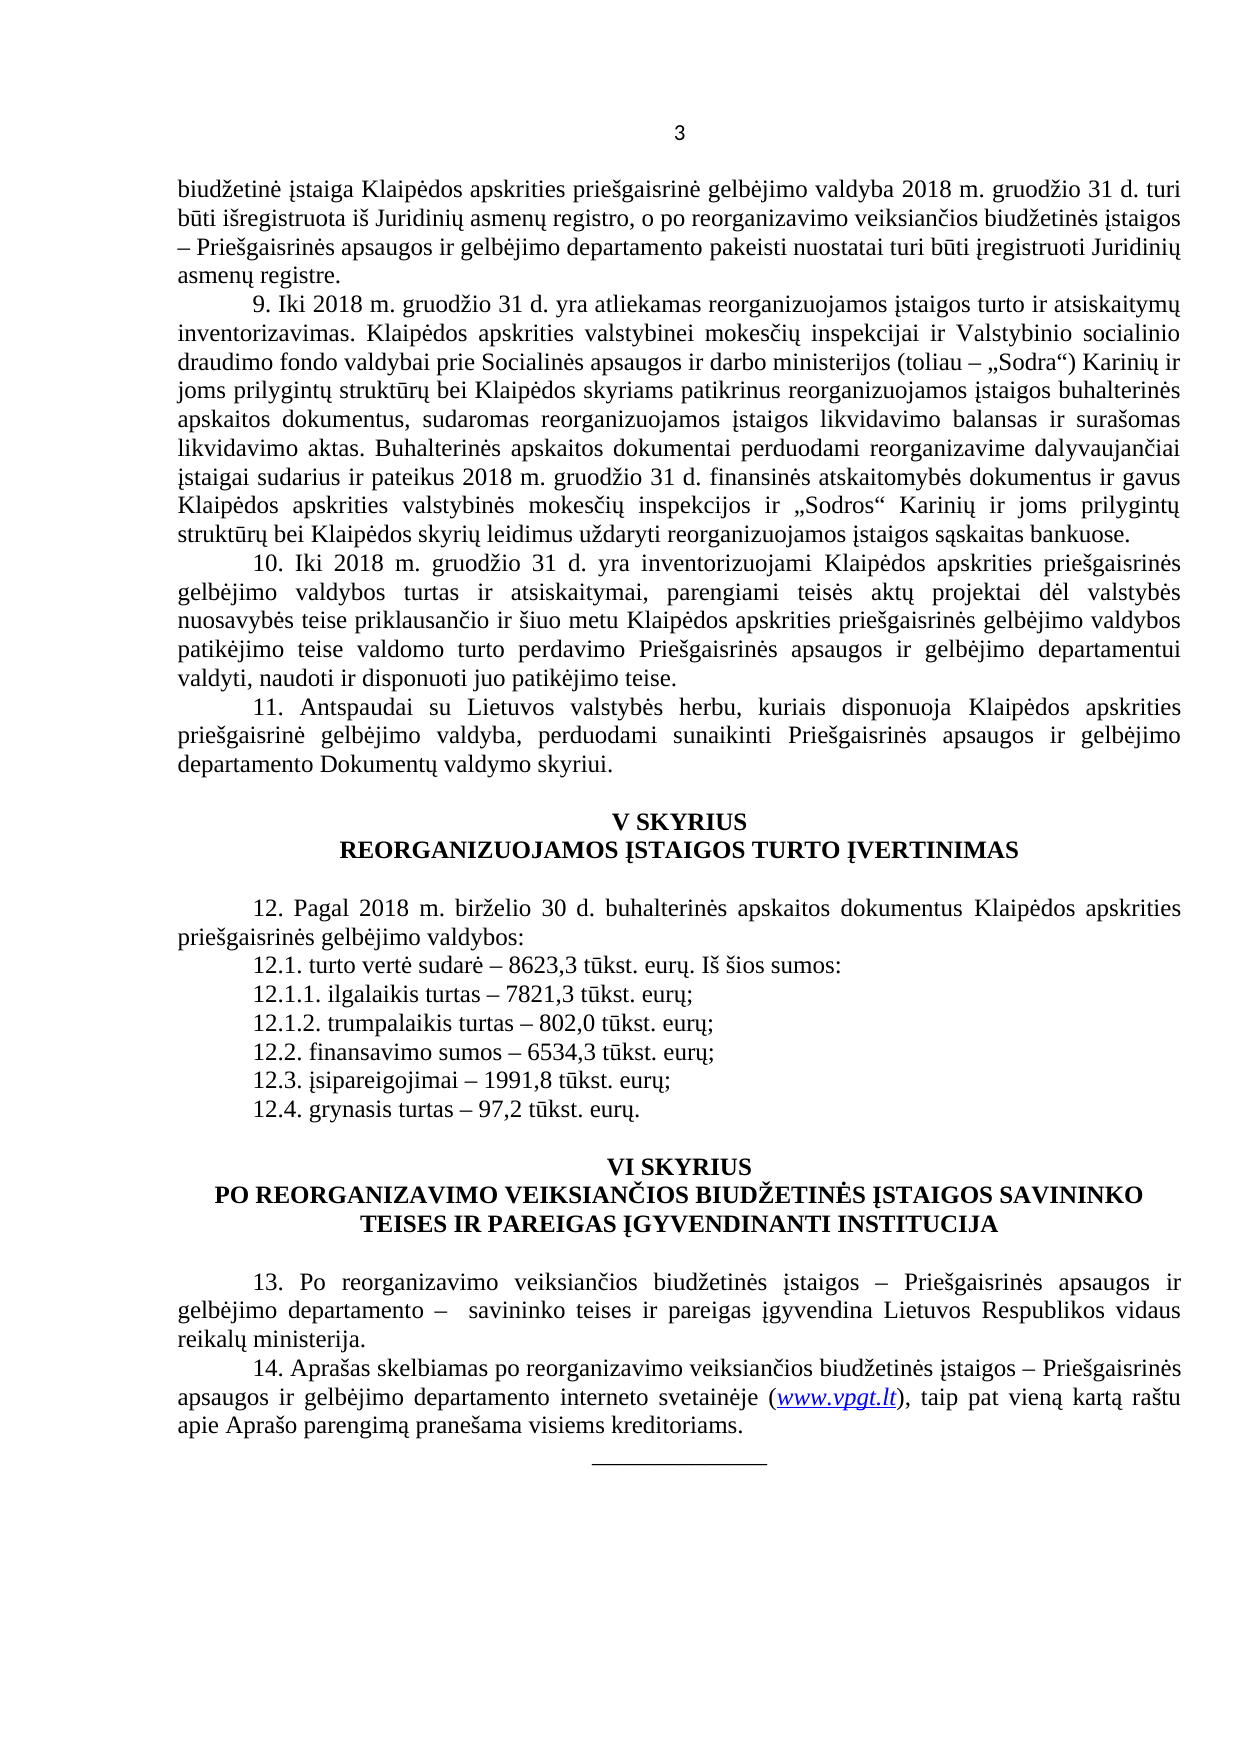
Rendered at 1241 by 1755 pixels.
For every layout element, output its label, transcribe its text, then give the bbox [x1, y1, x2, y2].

text 12.3. įsipareigojimai – 1991,8 tūkst. eurų; [177, 1065, 1181, 1094]
text 14. Aprašas skelbiamas po reorganizavimo veiksiančios biudžetinės įstaigos – Priešgaisrinės apsaugos ir gelbėjimo departamento interneto svetainėje (www.vpgt.lt), taip pat vieną kartą raštu apie Aprašo parengimą pranešama visiems kreditoriams. [177, 1353, 1181, 1439]
text 12. Pagal 2018 m. birželio 30 d. buhalterinės apskaitos dokumentus Klaipėdos apskrities priešgaisrinės gelbėjimo valdybos: [177, 893, 1181, 950]
text 12.4. grynasis turtas – 97,2 tūkst. eurų. [177, 1094, 1181, 1123]
text 12.1.2. trumpalaikis turtas – 802,0 tūkst. eurų; [177, 1008, 1181, 1037]
text V SKYRIUS [177, 807, 1181, 835]
text 11. Antspaudai su Lietuvos valstybės herbu, kuriais disponuoja Klaipėdos apskrities priešgaisrinė gelbėjimo valdyba, perduodami sunaikinti Priešgaisrinės apsaugos ir gelbėjimo departamento Dokumentų valdymo skyriui. [177, 692, 1181, 778]
text 12.1. turto vertė sudarė – 8623,3 tūkst. eurų. Iš šios sumos: [177, 950, 1181, 979]
text PO REORGANIZAVIMO VEIKSIANČIOS BIUDŽETINĖS ĮSTAIGOS SAVININKO TEISES IR PAREIGAS ĮGYVENDINANTI INSTITUCIJA [177, 1180, 1181, 1238]
text biudžetinė įstaiga Klaipėdos apskrities priešgaisrinė gelbėjimo valdyba 2018 m. gruodžio 31 d. turi būti išregistruota iš Juridinių asmenų registro, o po reorganizavimo veiksiančios biudžetinės įstaigos – Priešgaisrinės apsaugos ir gelbėjimo departamento pakeisti nuostatai turi būti įregistruoti Juridinių asmenų registre. [177, 174, 1181, 289]
text 9. Iki 2018 m. gruodžio 31 d. yra atliekamas reorganizuojamos įstaigos turto ir atsiskaitymų inventorizavimas. Klaipėdos apskrities valstybinei mokesčių inspekcijai ir Valstybinio socialinio draudimo fondo valdybai prie Socialinės apsaugos ir darbo ministerijos (toliau – „Sodra“) Karinių ir joms prilygintų struktūrų bei Klaipėdos skyriams patikrinus reorganizuojamos įstaigos buhalterinės apskaitos dokumentus, sudaromas reorganizuojamos įstaigos likvidavimo balansas ir surašomas likvidavimo aktas. Buhalterinės apskaitos dokumentai perduodami reorganizavime dalyvaujančiai įstaigai sudarius ir pateikus 2018 m. gruodžio 31 d. finansinės atskaitomybės dokumentus ir gavus Klaipėdos apskrities valstybinės mokesčių inspekcijos ir „Sodros“ Karinių ir joms prilygintų struktūrų bei Klaipėdos skyrių leidimus uždaryti reorganizuojamos įstaigos sąskaitas bankuose. [177, 289, 1181, 548]
text 12.1.1. ilgalaikis turtas – 7821,3 tūkst. eurų; [177, 979, 1181, 1008]
text 10. Iki 2018 m. gruodžio 31 d. yra inventorizuojami Klaipėdos apskrities priešgaisrinės gelbėjimo valdybos turtas ir atsiskaitymai, parengiami teisės aktų projektai dėl valstybės nuosavybės teise priklausančio ir šiuo metu Klaipėdos apskrities priešgaisrinės gelbėjimo valdybos patikėjimo teise valdomo turto perdavimo Priešgaisrinės apsaugos ir gelbėjimo departamentui valdyti, naudoti ir disponuoti juo patikėjimo teise. [177, 548, 1181, 692]
text REORGANIZUOJAMOS ĮSTAIGOS TURTO ĮVERTINIMAS [177, 835, 1181, 864]
text 13. Po reorganizavimo veiksiančios biudžetinės įstaigos – Priešgaisrinės apsaugos ir gelbėjimo departamento – savininko teises ir pareigas įgyvendina Lietuvos Respublikos vidaus reikalų ministerija. [177, 1267, 1181, 1353]
text 12.2. finansavimo sumos – 6534,3 tūkst. eurų; [177, 1037, 1181, 1065]
text VI SKYRIUS [177, 1152, 1181, 1180]
text ______________ [177, 1439, 1181, 1468]
